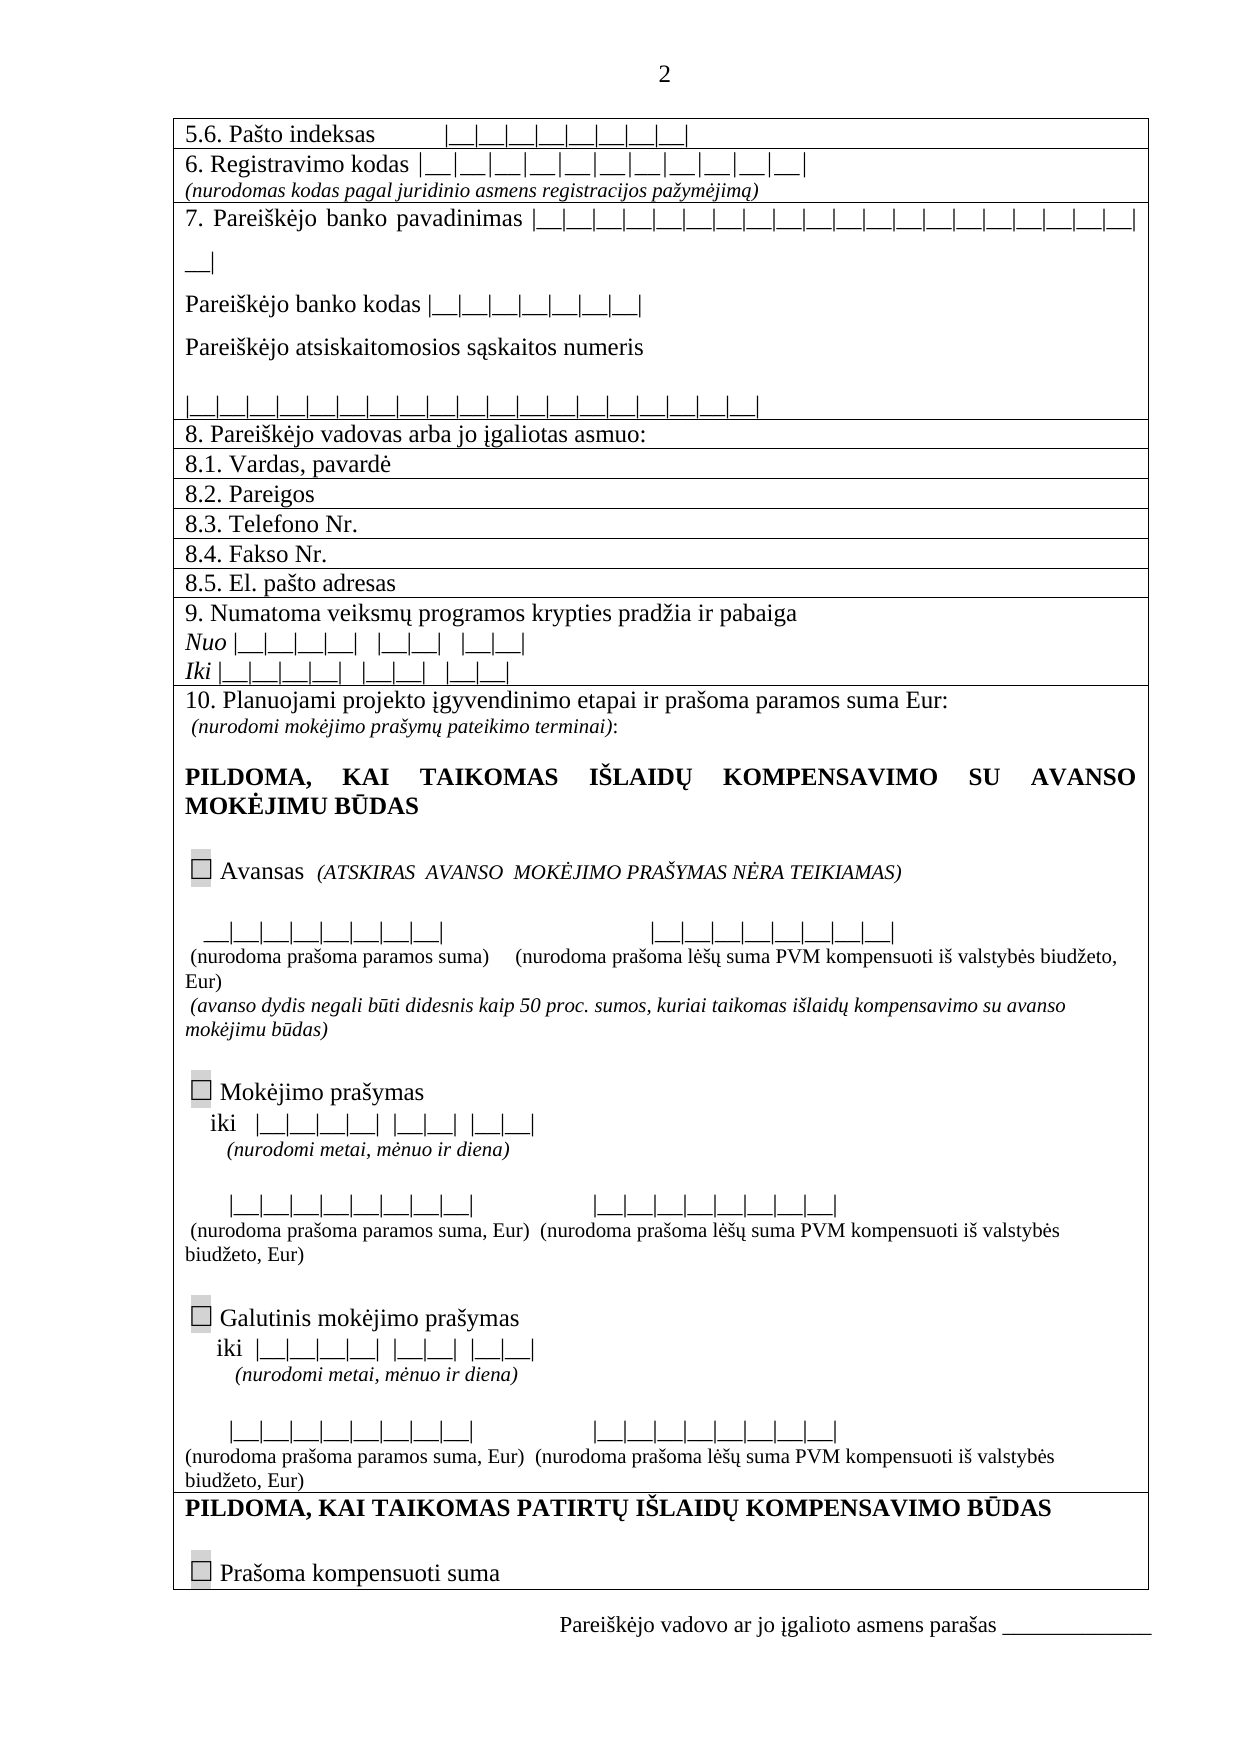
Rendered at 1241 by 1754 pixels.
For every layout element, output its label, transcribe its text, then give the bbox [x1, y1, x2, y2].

table_cell 7. Pareiškėjo banko pavadinimas |__|__|__|__|__|__|__|__|__|__|__|__|__|__|__|__|__|__|__|__|__| Pareiškėjo banko kodas |__|__|__|__|__|__|__| Pareiškėjo atsiskaitomosios sąskaitos numeris |__|__|__|__|__|__|__|__|__|__|__|__|__|__|__|__|__|__|__| [174, 203, 1148, 418]
table_cell 10. Planuojami projekto įgyvendinimo etapai ir prašoma paramos suma Eur: (nurodomi mokėjimo prašymų pateikimo terminai): PILDOMA, KAI TAIKOMAS IŠLAIDŲ KOMPENSAVIMO SU AVANSO MOKĖJIMU BŪDAS □ Avansas (ATSKIRAS AVANSO MOKĖJIMO PRAŠYMAS NĖRA TEIKIAMAS) __|__|__|__|__|__|__|__| |__|__|__|__|__|__|__|__| (nurodoma prašoma paramos suma) (nurodoma prašoma lėšų suma PVM kompensuoti iš valstybės biudžeto, Eur) (avanso dydis negali būti didesnis kaip 50 proc. sumos, kuriai taikomas išlaidų kompensavimo su avanso mokėjimu būdas) □ Mokėjimo prašymas iki |__|__|__|__| |__|__| |__|__| (nurodomi metai, mėnuo ir diena) |__|__|__|__|__|__|__|__| |__|__|__|__|__|__|__|__| (nurodoma prašoma paramos suma, Eur) (nurodoma prašoma lėšų suma PVM kompensuoti iš valstybės biudžeto, Eur) □ Galutinis mokėjimo prašymas iki |__|__|__|__| |__|__| |__|__| (nurodomi metai, mėnuo ir diena) |__|__|__|__|__|__|__|__| |__|__|__|__|__|__|__|__| (nurodoma prašoma paramos suma, Eur) (nurodoma prašoma lėšų suma PVM kompensuoti iš valstybės biudžeto, Eur) [174, 686, 1148, 1492]
table_cell 8. Pareiškėjo vadovas arba jo įgaliotas asmuo: [174, 420, 1148, 448]
table_cell 8.1. Vardas, pavardė [174, 449, 1148, 478]
table_cell PILDOMA, KAI TAIKOMAS PATIRTŲ IŠLAIDŲ KOMPENSAVIMO BŪDAS □ Prašoma kompensuoti suma [174, 1493, 1148, 1589]
table_cell 9. Numatoma veiksmų programos krypties pradžia ir pabaiga Nuo |__|__|__|__| |__|__| |__|__| Iki |__|__|__|__| |__|__| |__|__| [174, 598, 1148, 684]
table_header 5.6. Pašto indeksas |__|__|__|__|__|__|__|__| [174, 119, 1148, 148]
table_cell 8.2. Pareigos [174, 479, 1148, 508]
table_cell 6. Registravimo kodas ___________ (nurodomas kodas pagal juridinio asmens registracijos pažymėjimą) [174, 149, 1148, 202]
table_cell 8.5. El. pašto adresas [174, 569, 1148, 597]
table_cell 8.4. Fakso Nr. [174, 539, 1148, 567]
table_cell 8.3. Telefono Nr. [174, 509, 1148, 538]
